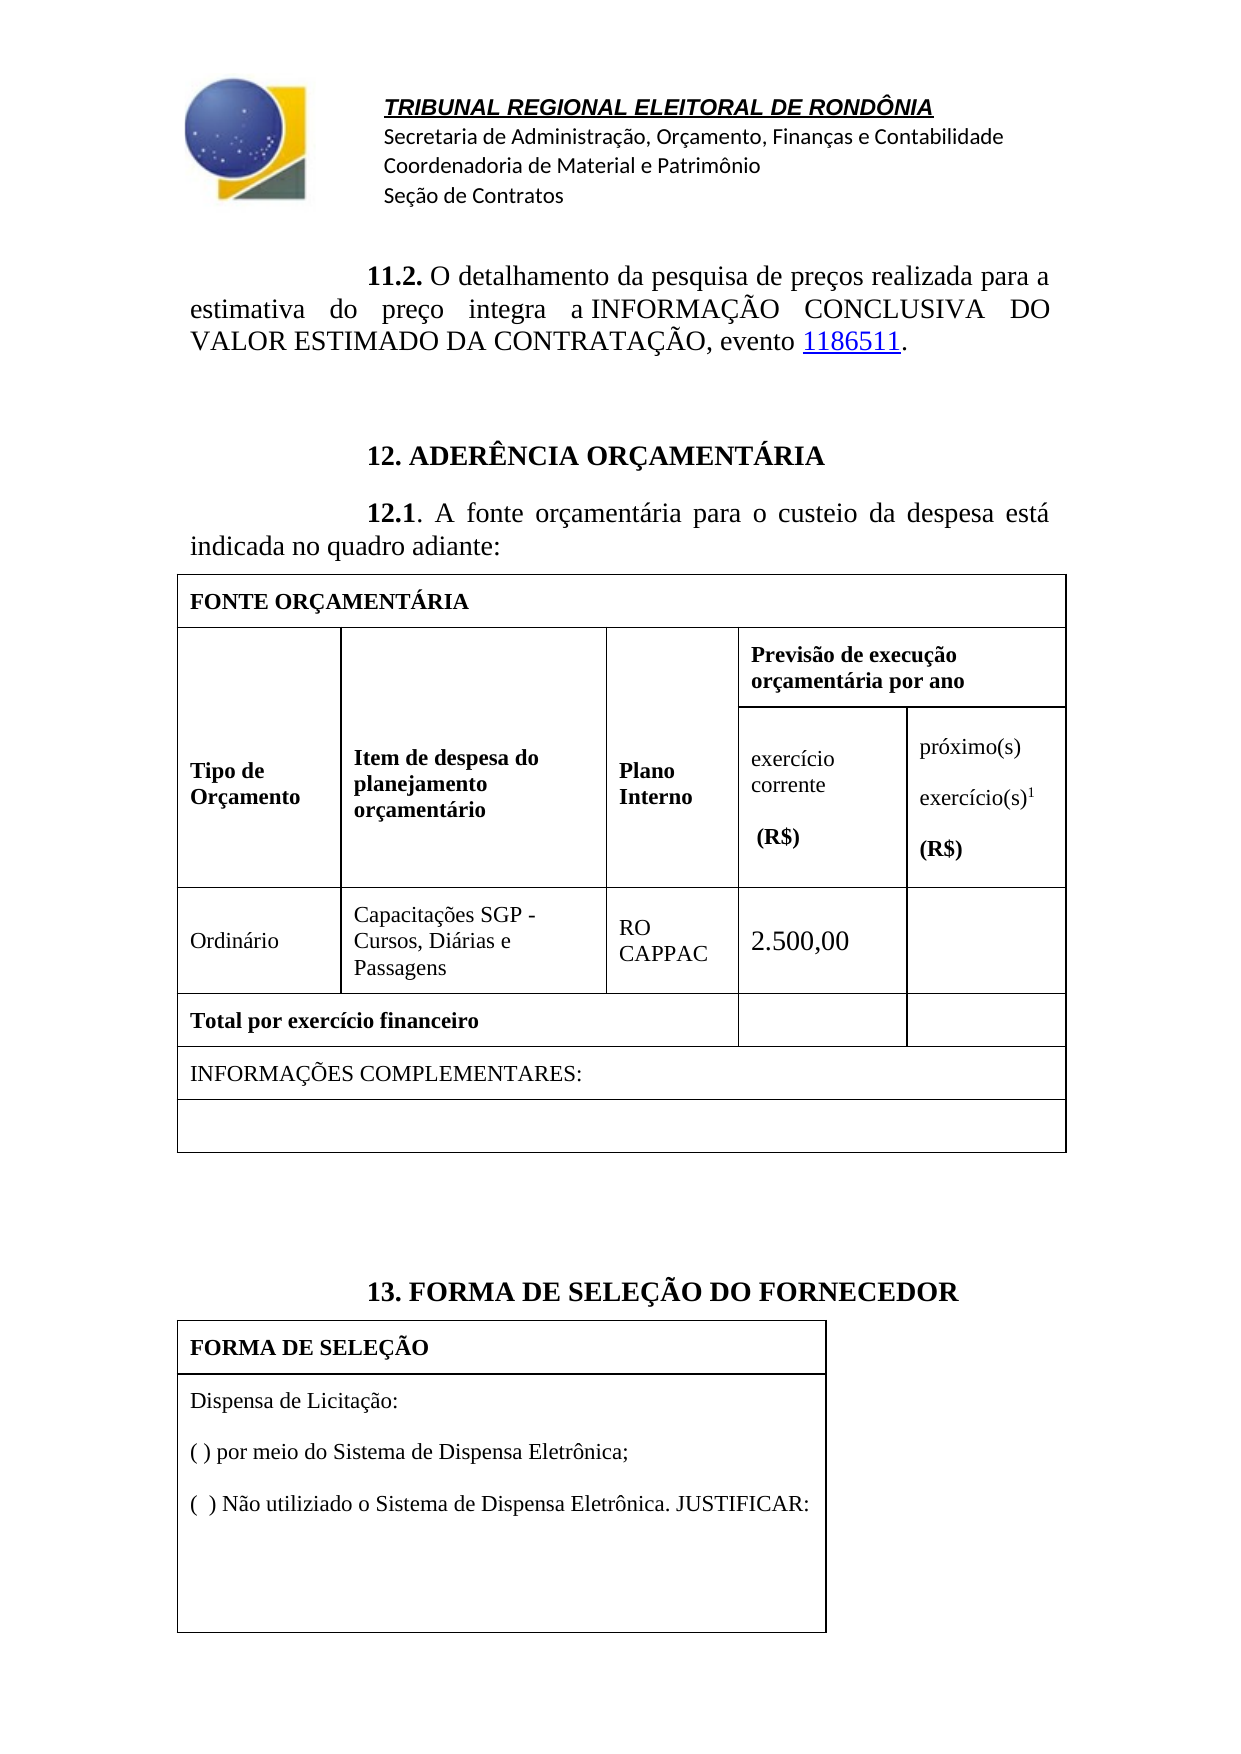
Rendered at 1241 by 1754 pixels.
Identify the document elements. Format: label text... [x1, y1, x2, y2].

text 12.1. A fonte orçamentária para o custeio da despesa está indicada no quadro adiante: [190, 496, 1051, 561]
table_cell [908, 994, 1065, 1046]
table_cell [739, 994, 906, 1046]
table_cell RO CAPPAC [607, 888, 738, 992]
text 13. FORMA DE SELEÇÃO DO FORNECEDOR [190, 1275, 1051, 1307]
table_header FONTE ORÇAMENTÁRIA [178, 575, 1065, 627]
table_cell Ordinário [178, 888, 340, 992]
table_cell Previsão de execução orçamentária por ano [739, 628, 1065, 706]
table_cell Dispensa de Licitação: ( ) por meio do Sistema de Dispensa Eletrônica; ( ) Não utiliziado o Sistema de Dispensa Eletrônica. JUSTIFICAR: [178, 1375, 825, 1631]
text 11.2. O detalhamento da pesquisa de preços realizada para a estimativa do preço integra a INFORMAÇÃO CONCLUSIVA DO VALOR ESTIMADO DA CONTRATAÇÃO, evento 1186511. [190, 259, 1051, 356]
table_cell [908, 888, 1065, 992]
table_cell Total por exercício financeiro [178, 994, 738, 1046]
table_cell Plano Interno [607, 628, 738, 887]
table_header FORMA DE SELEÇÃO [178, 1321, 825, 1373]
table_cell exercício corrente (R$) [739, 708, 906, 887]
table_cell Item de despesa do planejamento orçamentário [342, 628, 606, 887]
table_cell Tipo de Orçamento [178, 628, 340, 887]
table_cell [178, 1100, 1065, 1152]
table_cell Capacitações SGP - Cursos, Diárias e Passagens [342, 888, 606, 992]
text 12. ADERÊNCIA ORÇAMENTÁRIA [190, 439, 1051, 471]
table_cell 2.500,00 [739, 888, 906, 992]
table_cell próximo(s) exercício(s)1 (R$) [908, 708, 1065, 887]
table_cell INFORMAÇÕES COMPLEMENTARES: [178, 1047, 1065, 1099]
